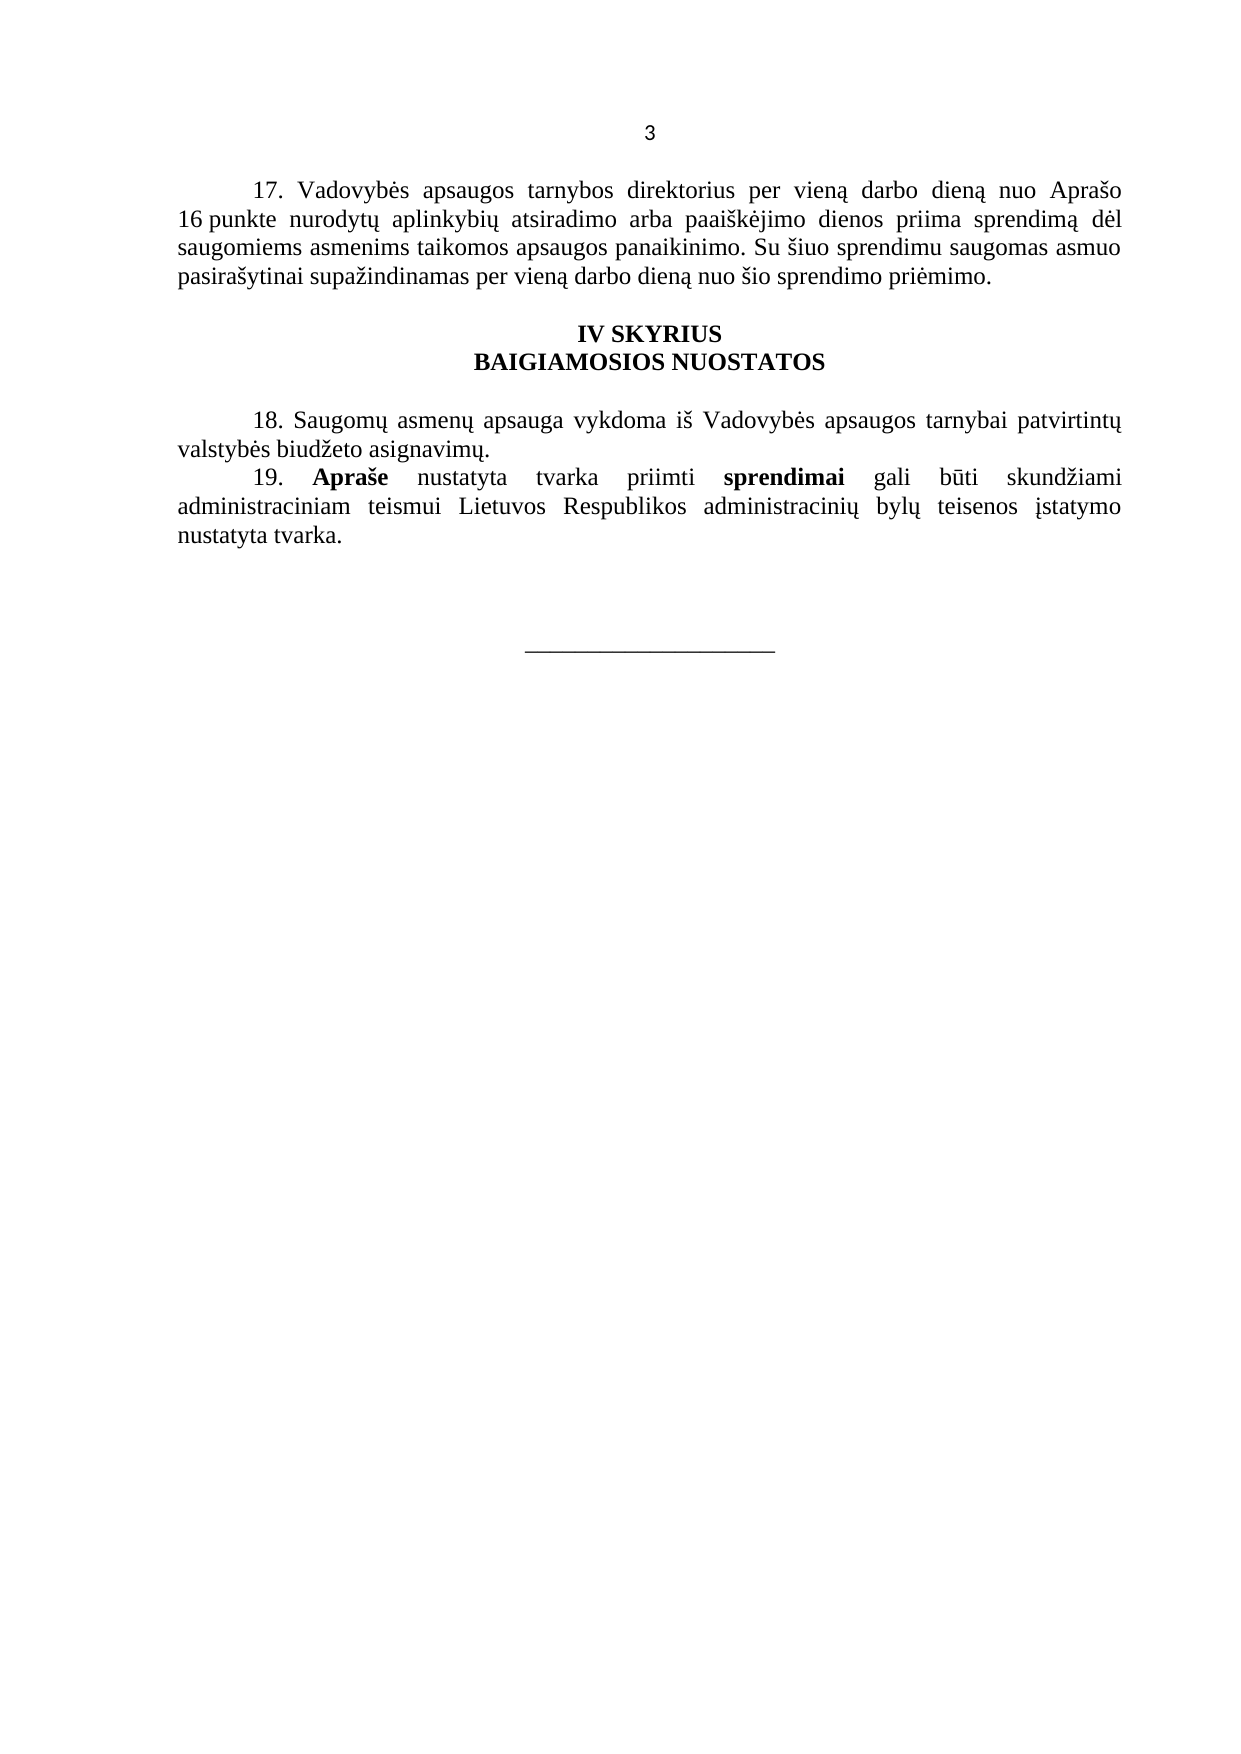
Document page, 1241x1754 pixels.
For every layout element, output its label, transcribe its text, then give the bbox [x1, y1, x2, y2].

text –––––––––––––––––––– [177, 635, 1122, 664]
text IV SKYRIUS [177, 319, 1122, 347]
text 17. Vadovybės apsaugos tarnybos direktorius per vieną darbo dieną nuo Aprašo 16 punkte nurodytų aplinkybių atsiradimo arba paaiškėjimo dienos priima sprendimą dėl saugomiems asmenims taikomos apsaugos panaikinimo. Su šiuo sprendimu saugomas asmuo pasirašytinai supažindinamas per vieną darbo dieną nuo šio sprendimo priėmimo. [177, 175, 1122, 290]
text BAIGIAMOSIOS NUOSTATOS [177, 347, 1122, 376]
text 19. Apraše nustatyta tvarka priimti sprendimai gali būti skundžiami administraciniam teismui Lietuvos Respublikos administracinių bylų teisenos įstatymo nustatyta tvarka. [177, 462, 1122, 549]
text 18. Saugomų asmenų apsauga vykdoma iš Vadovybės apsaugos tarnybai patvirtintų valstybės biudžeto asignavimų. [177, 405, 1122, 462]
